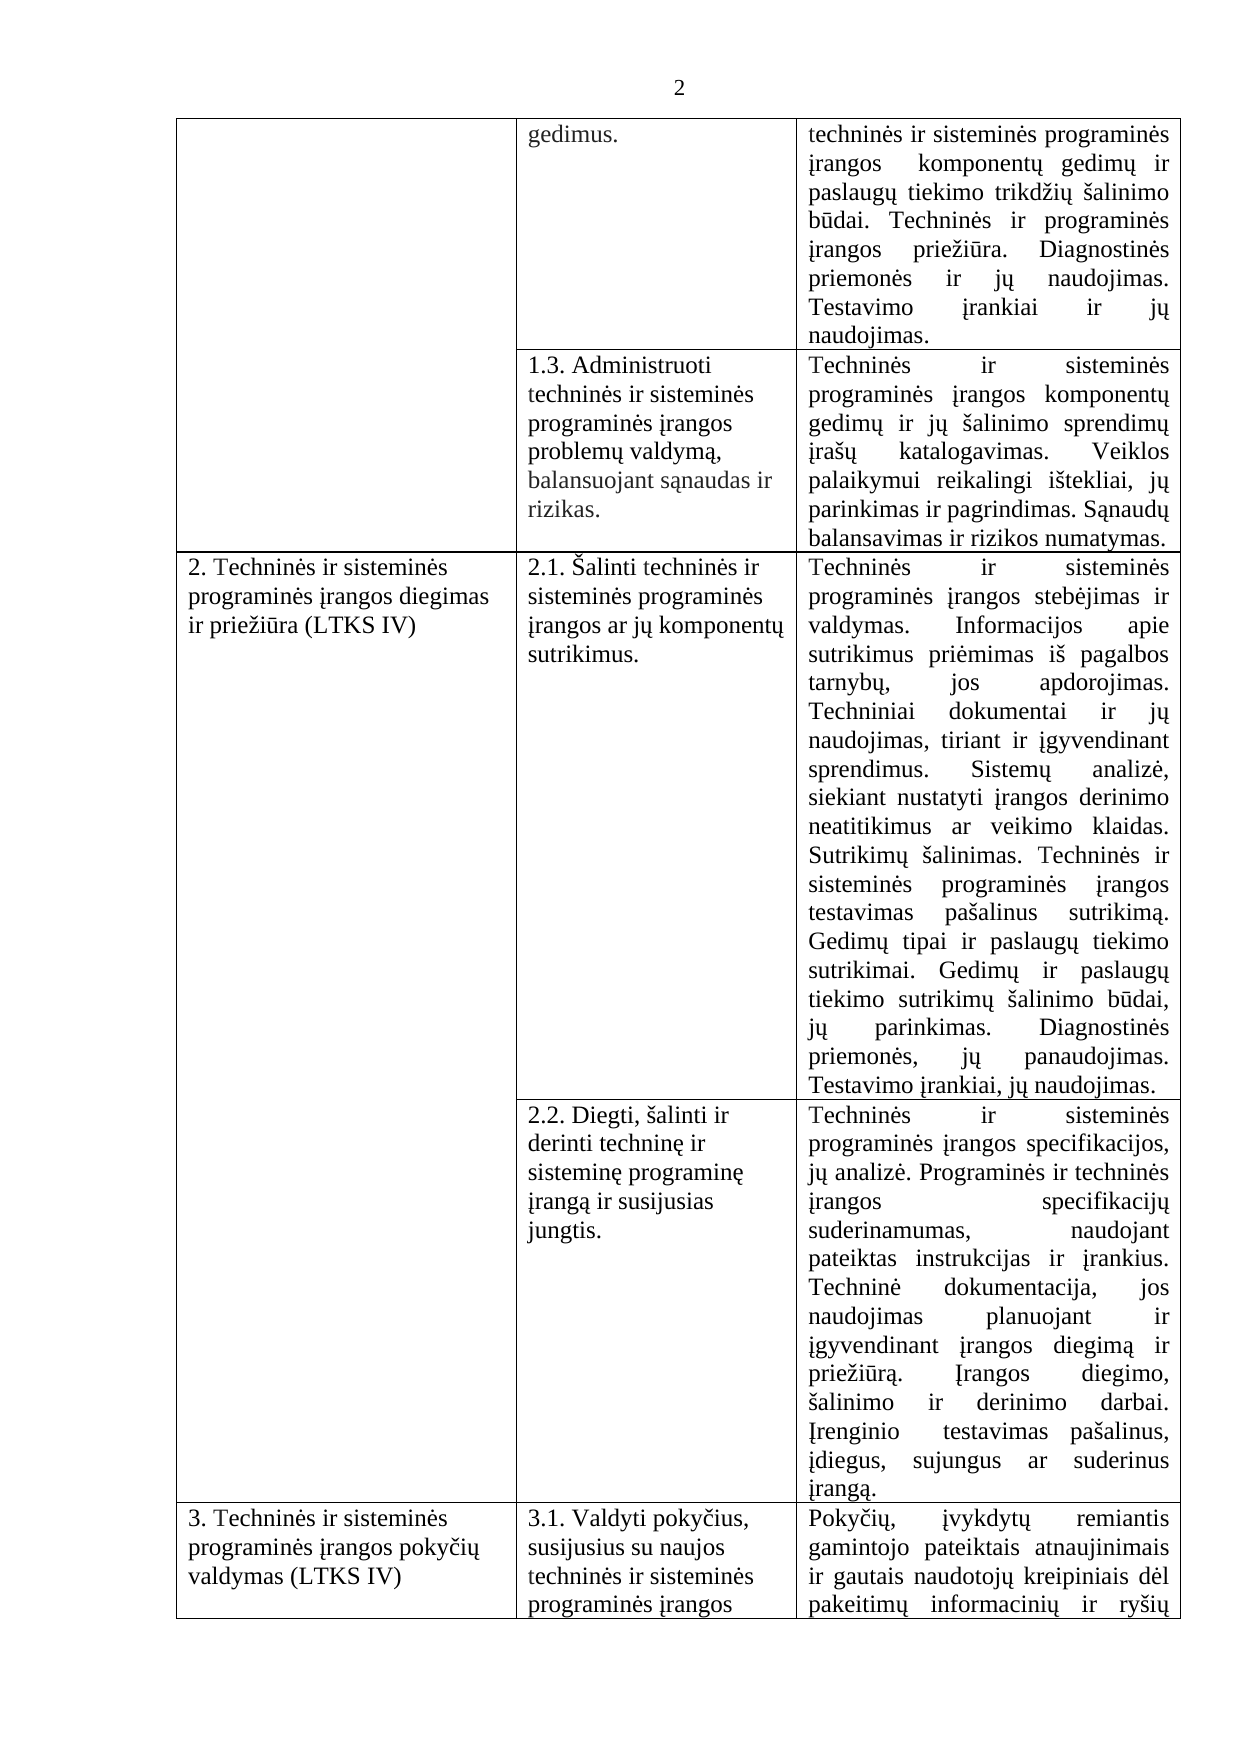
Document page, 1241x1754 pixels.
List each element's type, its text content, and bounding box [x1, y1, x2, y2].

table_cell 2.2. Diegti, šalinti ir derinti techninę ir sisteminę programinę įrangą ir susijusias jungtis. [517, 1100, 796, 1502]
table_cell Techninės ir sisteminės programinės įrangos specifikacijos, jų analizė. Programinės ir techninės įrangos specifikacijų suderinamumas, naudojant pateiktas instrukcijas ir įrankius. Techninė dokumentacija, jos naudojimas planuojant ir įgyvendinant įrangos diegimą ir priežiūrą. Įrangos diegimo, šalinimo ir derinimo darbai. Įrenginio testavimas pašalinus, įdiegus, sujungus ar suderinus įrangą. [797, 1100, 1180, 1502]
table_cell gedimus. [517, 119, 796, 349]
table_cell 2. Techninės ir sisteminės programinės įrangos diegimas ir priežiūra (LTKS IV) [177, 553, 516, 1502]
table_cell 2.1. Šalinti techninės ir sisteminės programinės įrangos ar jų komponentų sutrikimus. [517, 553, 796, 1099]
table_cell [177, 119, 516, 551]
table_cell Techninės ir sisteminės programinės įrangos stebėjimas ir valdymas. Informacijos apie sutrikimus priėmimas iš pagalbos tarnybų, jos apdorojimas. Techniniai dokumentai ir jų naudojimas, tiriant ir įgyvendinant sprendimus. Sistemų analizė, siekiant nustatyti įrangos derinimo neatitikimus ar veikimo klaidas. Sutrikimų šalinimas. Techninės ir sisteminės programinės įrangos testavimas pašalinus sutrikimą. Gedimų tipai ir paslaugų tiekimo sutrikimai. Gedimų ir paslaugų tiekimo sutrikimų šalinimo būdai, jų parinkimas. Diagnostinės priemonės, jų panaudojimas. Testavimo įrankiai, jų naudojimas. [797, 553, 1180, 1099]
table_cell 3. Techninės ir sisteminės programinės įrangos pokyčių valdymas (LTKS IV) [177, 1503, 516, 1618]
table_cell 1.3. Administruoti techninės ir sisteminės programinės įrangos problemų valdymą, balansuojant sąnaudas ir rizikas. [517, 350, 796, 551]
table_cell Techninės ir sisteminės programinės įrangos komponentų gedimų ir jų šalinimo sprendimų įrašų katalogavimas. Veiklos palaikymui reikalingi ištekliai, jų parinkimas ir pagrindimas. Sąnaudų balansavimas ir rizikos numatymas. [797, 350, 1180, 551]
table_cell 3.1. Valdyti pokyčius, susijusius su naujos techninės ir sisteminės programinės įrangos [517, 1503, 796, 1618]
table_cell techninės ir sisteminės programinės įrangos komponentų gedimų ir paslaugų tiekimo trikdžių šalinimo būdai. Techninės ir programinės įrangos priežiūra. Diagnostinės priemonės ir jų naudojimas. Testavimo įrankiai ir jų naudojimas. [797, 119, 1180, 349]
table_cell Pokyčių, įvykdytų remiantis gamintojo pateiktais atnaujinimais ir gautais naudotojų kreipiniais dėl pakeitimų informacinių ir ryšių [797, 1503, 1180, 1618]
